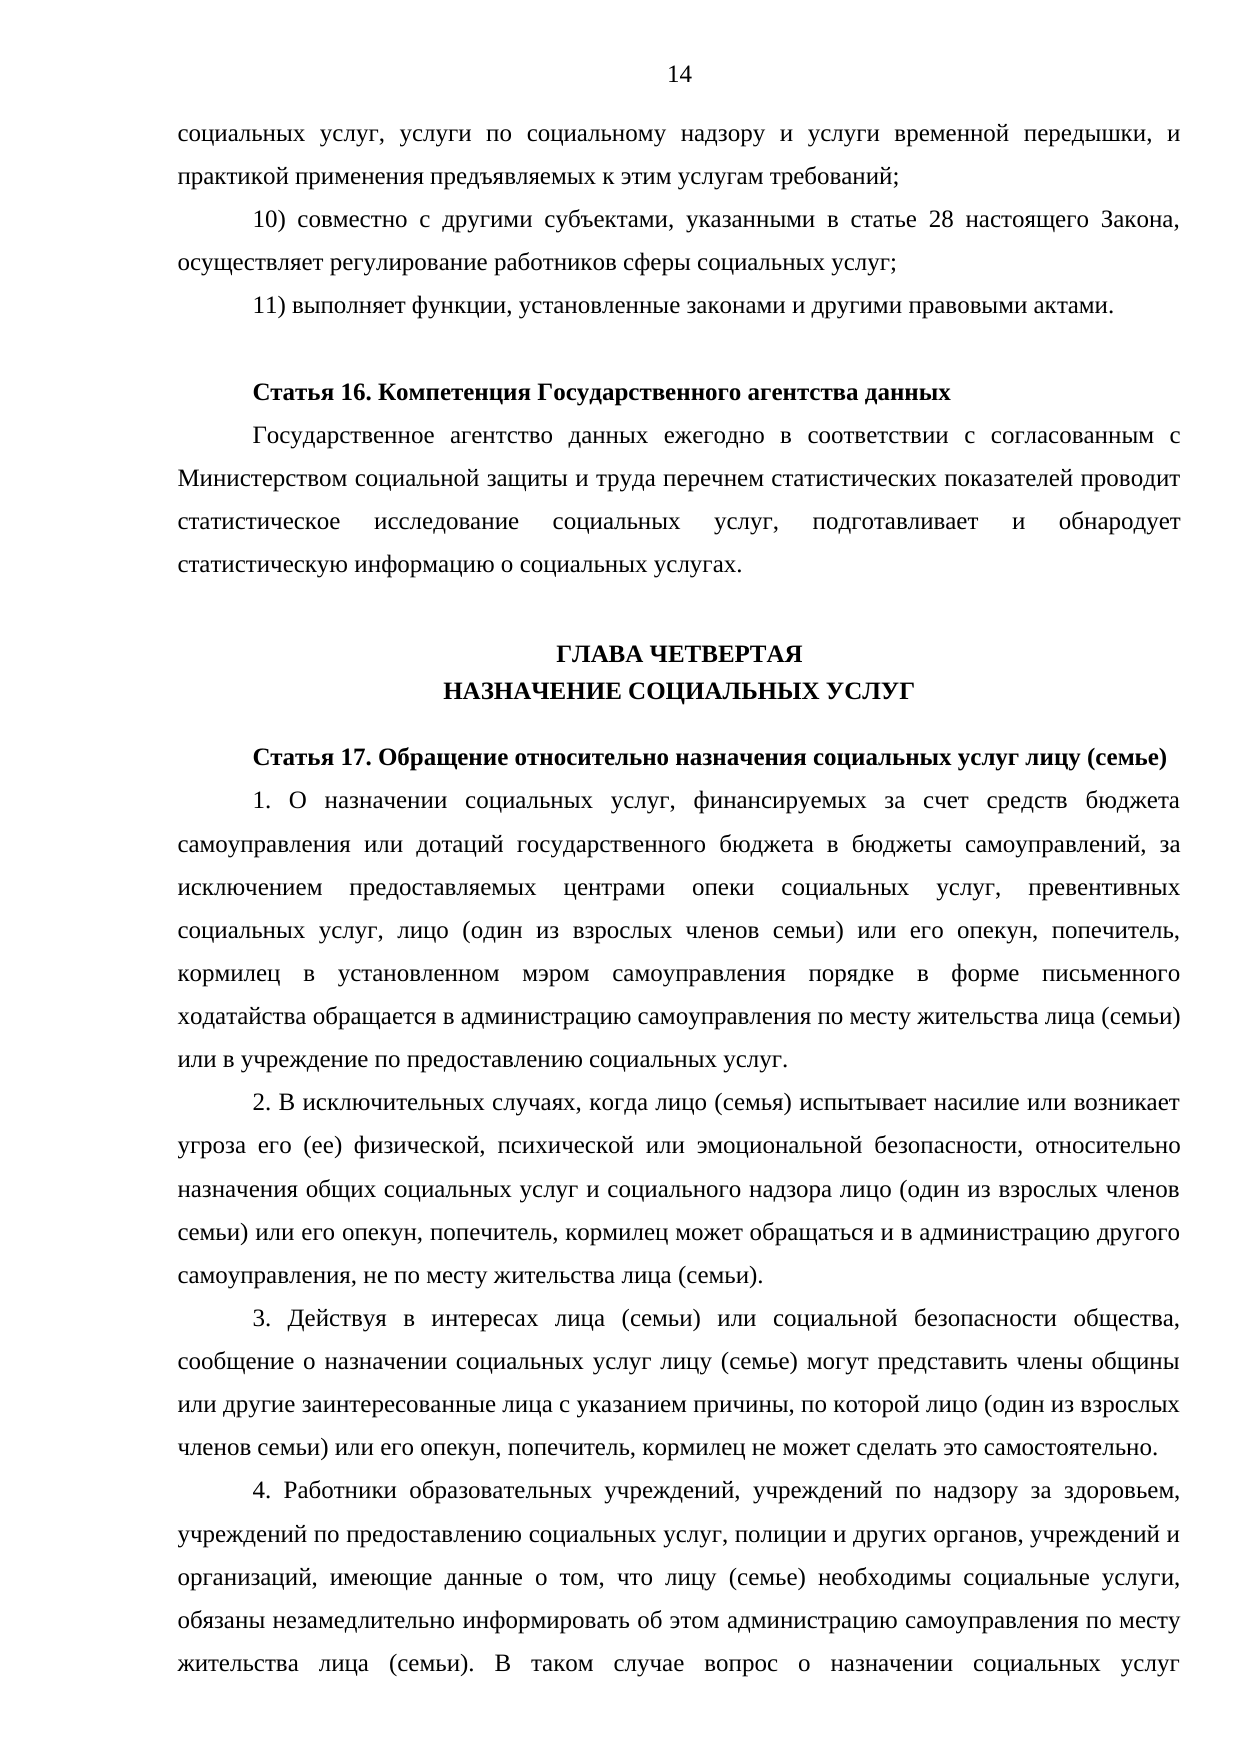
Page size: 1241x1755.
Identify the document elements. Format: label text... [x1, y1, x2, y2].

text ГЛАВА ЧЕТВЕРТАЯ [177, 630, 1181, 667]
text Государственное агентство данных ежегодно в соответствии с согласованным с Министерством социальной защиты и труда перечнем статистических показателей проводит статистическое исследование социальных услуг, подготавливает и обнародует статистическую информацию о социальных услугах. [177, 420, 1181, 578]
text Статья 17. Обращение относительно назначения социальных услуг лицу (семье) [177, 742, 1181, 771]
text Статья 16. Компетенция Государственного агентства данных [177, 377, 1181, 406]
text 11) выполняет функции, установленные законами и другими правовыми актами. [177, 291, 1181, 319]
text 1. О назначении социальных услуг, финансируемых за счет средств бюджета самоуправления или дотаций государственного бюджета в бюджеты самоуправлений, за исключением предоставляемых центрами опеки социальных услуг, превентивных социальных услуг, лицо (один из взрослых членов семьи) или его опекун, попечитель, кормилец в установленном мэром самоуправления порядке в форме письменного ходатайства обращается в администрацию самоуправления по месту жительства лица (семьи) или в учреждение по предоставлению социальных услуг. [177, 786, 1181, 1073]
text НАЗНАЧЕНИЕ СОЦИАЛЬНЫХ УСЛУГ [177, 667, 1181, 705]
text 2. В исключительных случаях, когда лицо (семья) испытывает насилие или возникает угроза его (ее) физической, психической или эмоциональной безопасности, относительно назначения общих социальных услуг и социального надзора лицо (один из взрослых членов семьи) или его опекун, попечитель, кормилец может обращаться и в администрацию другого самоуправления, не по месту жительства лица (семьи). [177, 1087, 1181, 1289]
text социальных услуг, услуги по социальному надзору и услуги временной передышки, и практикой применения предъявляемых к этим услугам требований; [177, 118, 1181, 190]
text 10) совместно с другими субъектами, указанными в статье 28 настоящего Закона, осуществляет регулирование работников сферы социальных услуг; [177, 204, 1181, 276]
text 4. Работники образовательных учреждений, учреждений по надзору за здоровьем, учреждений по предоставлению социальных услуг, полиции и других органов, учреждений и организаций, имеющие данные о том, что лицу (семье) необходимы социальные услуги, обязаны незамедлительно информировать об этом администрацию самоуправления по месту жительства лица (семьи). В таком случае вопрос о назначении социальных услуг [177, 1476, 1181, 1677]
text 3. Действуя в интересах лица (семьи) или социальной безопасности общества, сообщение о назначении социальных услуг лицу (семье) могут представить члены общины или другие заинтересованные лица с указанием причины, по которой лицо (один из взрослых членов семьи) или его опекун, попечитель, кормилец не может сделать это самостоятельно. [177, 1303, 1181, 1461]
